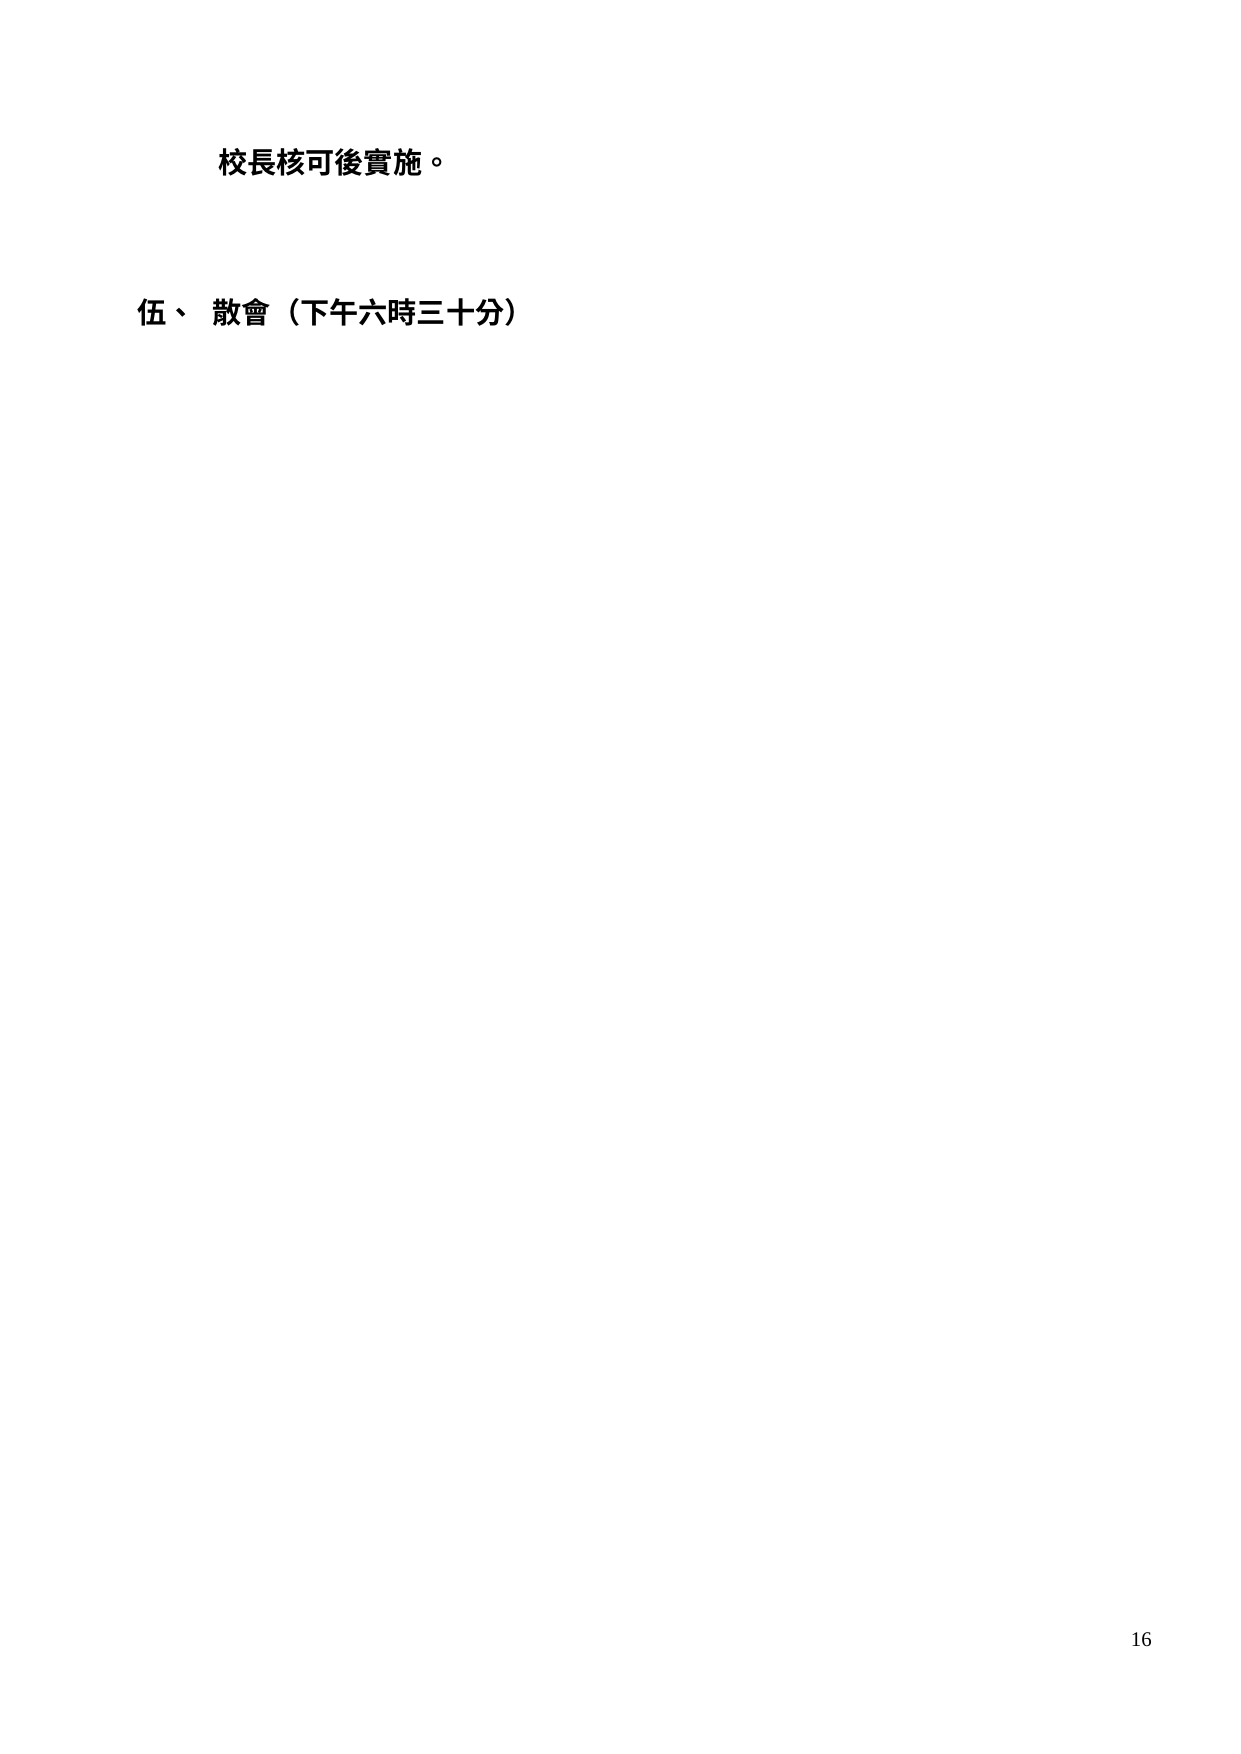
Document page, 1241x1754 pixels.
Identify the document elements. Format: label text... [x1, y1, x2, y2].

text 校長核可後實施。 [136, 123, 1152, 198]
list 散會（下午六時三十分） [137, 273, 1152, 348]
